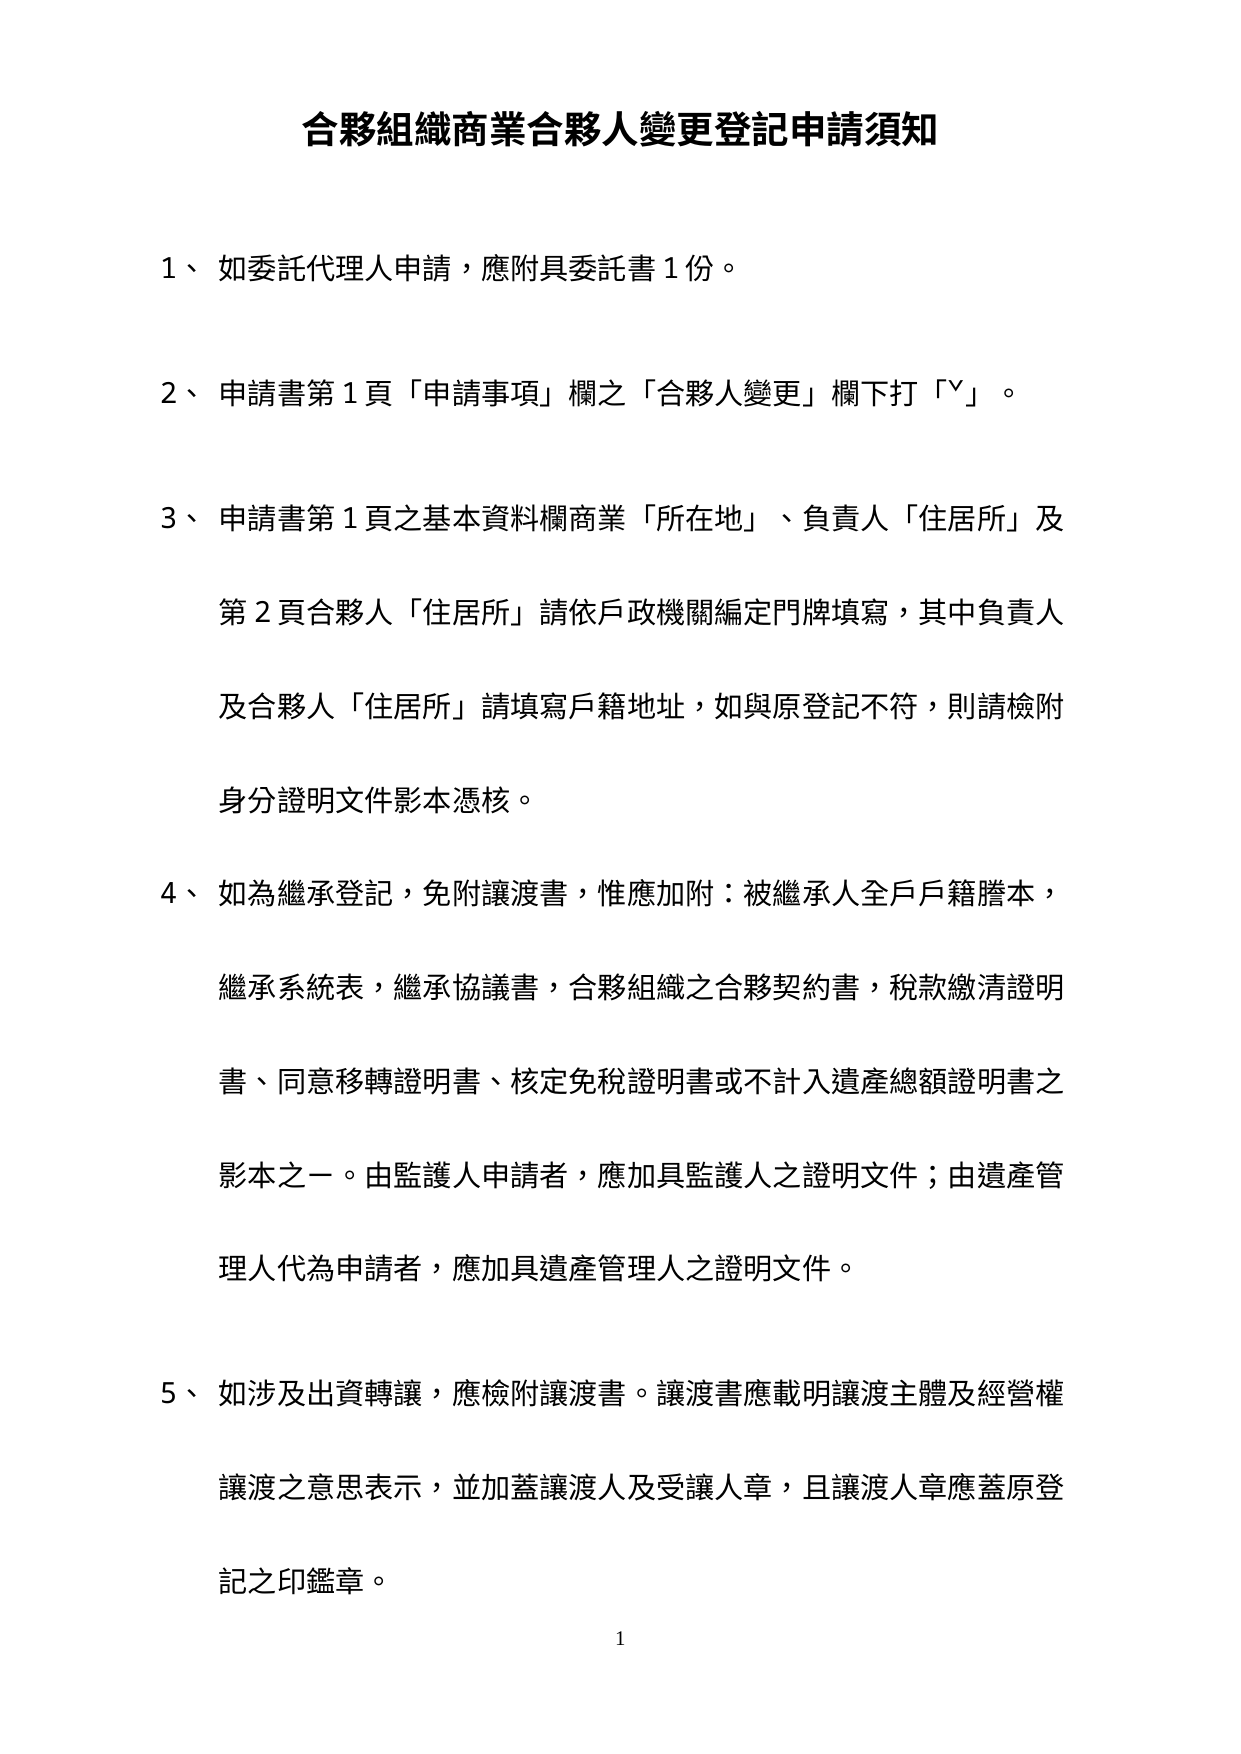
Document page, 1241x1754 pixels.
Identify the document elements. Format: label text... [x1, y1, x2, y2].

list 如為繼承登記，免附讓渡書，惟應加附：被繼承人全戶戶籍謄本，繼承系統表，繼承協議書，合夥組織之合夥契約書，稅款繳清證明書、同意移轉證明書、核定免稅證明書或不計入遺產總額證明書之影本之ㄧ。由監護人申請者，應加具監護人之證明文件；由遺產管理人代為申請者，應加具遺產管理人之證明文件。 [159, 850, 1081, 1288]
list 申請書第1頁之基本資料欄商業「所在地」、負責人「住居所」及第2頁合夥人「住居所」請依戶政機關編定門牌填寫，其中負責人及合夥人「住居所」請填寫戶籍地址，如與原登記不符，則請檢附身分證明文件影本憑核。 [159, 475, 1081, 819]
list 申請書第1頁「申請事項」欄之「合夥人變更」欄下打「ˇ」。 [159, 350, 1081, 413]
text 合夥組織商業合夥人變更登記申請須知 [159, 100, 1081, 155]
list 如涉及出資轉讓，應檢附讓渡書。讓渡書應載明讓渡主體及經營權讓渡之意思表示，並加蓋讓渡人及受讓人章，且讓渡人章應蓋原登記之印鑑章。 [159, 1350, 1081, 1600]
list 如委託代理人申請，應附具委託書1份。 [159, 225, 1081, 288]
